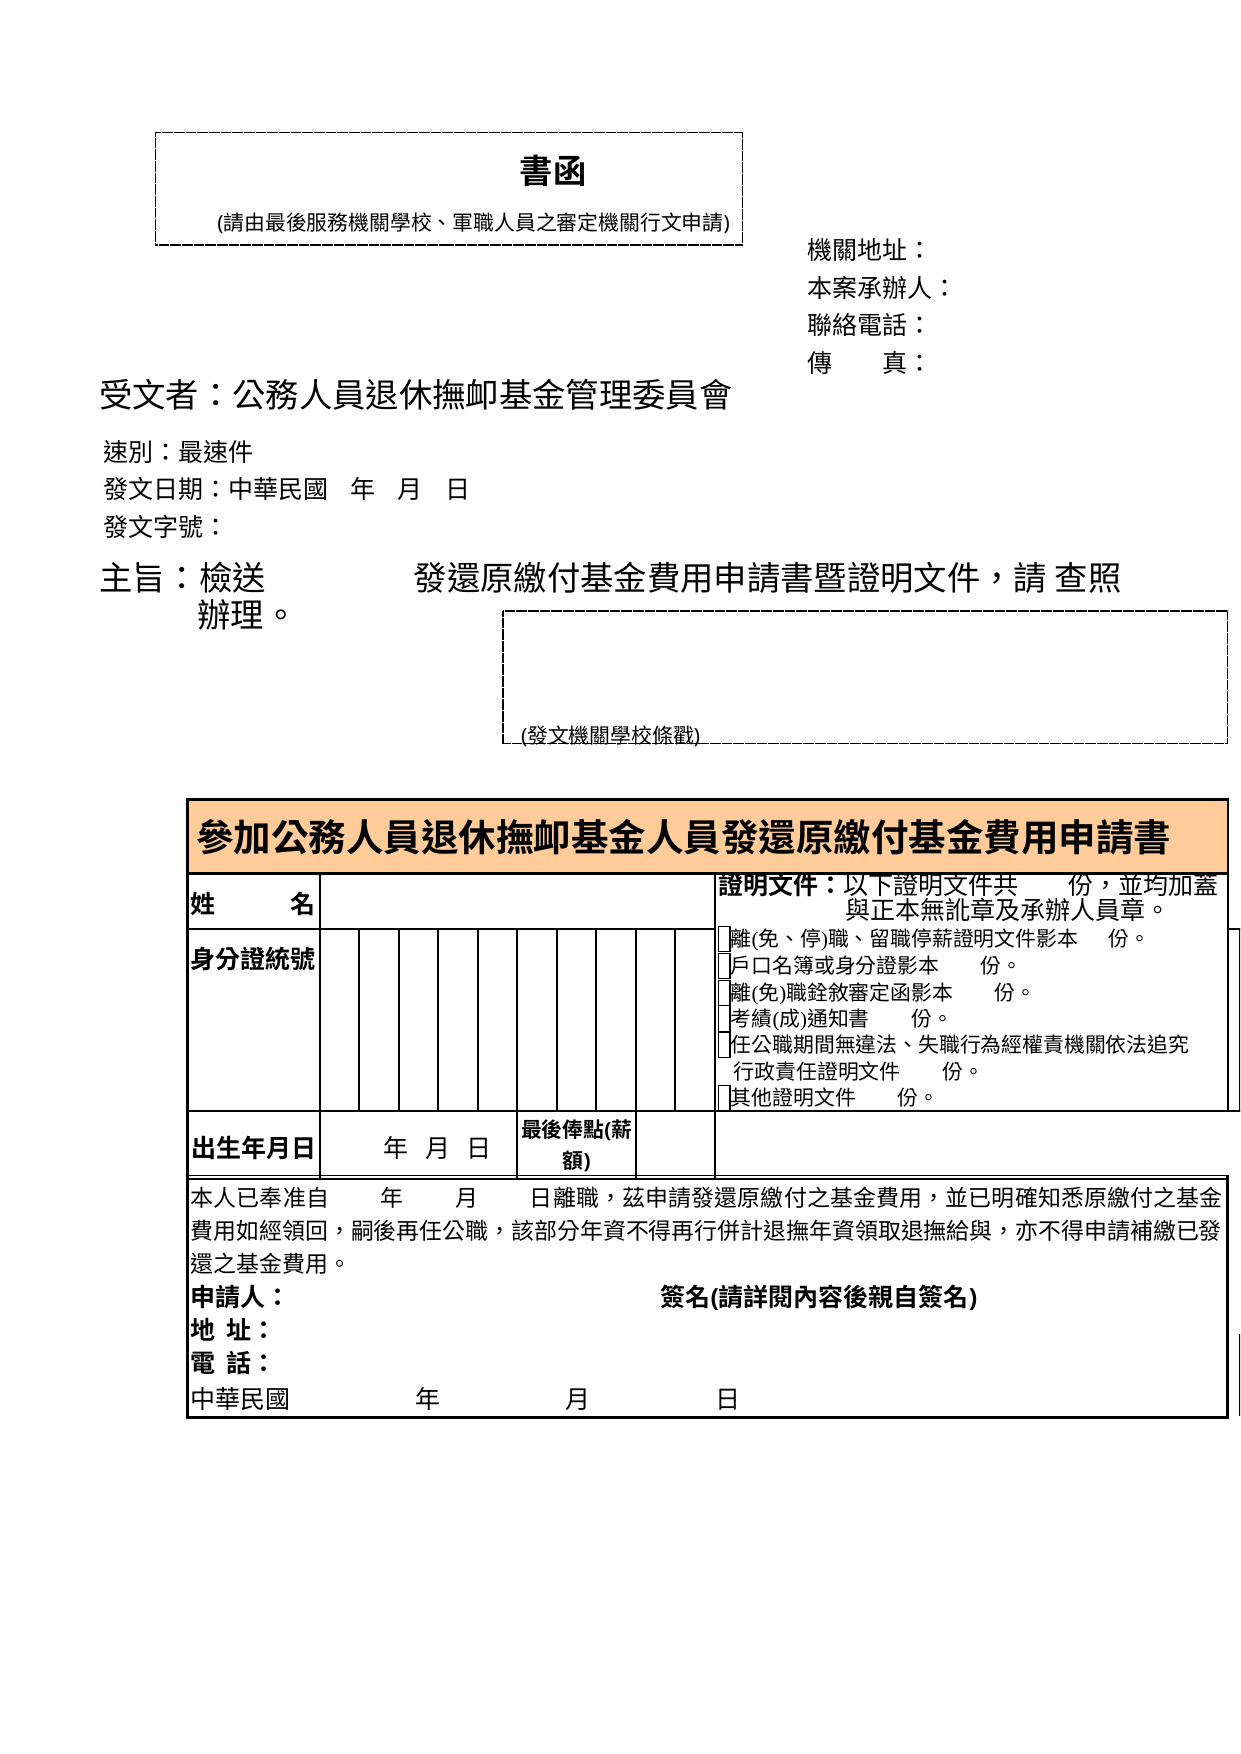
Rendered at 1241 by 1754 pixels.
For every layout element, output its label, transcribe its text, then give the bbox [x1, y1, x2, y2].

table_cell 最後俸點(薪額) [518, 1112, 635, 1175]
table_cell [518, 930, 556, 1110]
text 書函 [261, 150, 1053, 192]
table_cell 年 月 日 [321, 1112, 516, 1175]
table_cell [597, 930, 635, 1110]
table_cell [1229, 1334, 1239, 1416]
text 發文日期：中華民國 年 月 日 [103, 469, 1053, 506]
table_cell 身分證統號 [189, 930, 319, 1110]
text 辦理。 [189, 598, 1082, 635]
table_cell 姓 名 [189, 875, 319, 927]
table_cell [439, 930, 477, 1110]
text 主旨：檢送 發還原繳付基金費用申請書暨證明文件，請 查照 [99, 560, 1221, 598]
table_cell [637, 1112, 714, 1175]
table_cell [1229, 1281, 1240, 1334]
table_cell 證明文件：以下證明文件共 份，並均加蓋 與正本無訛章及承辦人員章。 離(免、停)職、留職停薪證明文件影本 份。 戶口名簿或身分證影本 份。 離(免)職銓敘審定函影本 份。 考績(成)通知書 份。 任公職期間無違法、失職行為經權責機關依法追究 行政責任證明文件 份。 其他證明文件 份。 [716, 875, 1227, 1110]
table_cell [1229, 1228, 1240, 1281]
text (請由最後服務機關學校、軍職人員之審定機關行文申請) [187, 192, 1053, 239]
table_header [1229, 798, 1240, 872]
table_cell [637, 930, 674, 1110]
text 發文字號： [103, 506, 1053, 544]
text 受文者：公務人員退休撫卹基金管理委員會 [99, 377, 1053, 414]
table_cell [360, 930, 398, 1110]
table_cell [676, 930, 714, 1110]
table_cell [716, 1112, 1228, 1175]
table_cell [400, 930, 437, 1110]
table_cell [1229, 930, 1239, 1110]
text 機關地址： [187, 239, 1053, 264]
table_cell [558, 930, 595, 1110]
text 速別：最速件 [103, 431, 1053, 469]
table_cell 本人已奉准自 年 月 日離職，茲申請發還原繳付之基金費用，並已明確知悉原繳付之基金費用如經領回，嗣後再任公職，該部分年資不得再行併計退撫年資領取退撫給與，亦不得申請補繳已發還之基金費用。 申請人： 簽名(請詳閱內容後親自簽名) 地 址： 電 話： 中華民國 年 月 日 [189, 1180, 1226, 1416]
table_cell [479, 930, 516, 1110]
text 本案承辦人： [187, 277, 1053, 302]
table_cell [1229, 1175, 1240, 1228]
table_cell [321, 875, 714, 927]
table_header 參加公務人員退休撫卹基金人員發還原繳付基金費用申請書 [189, 801, 1227, 872]
text 聯絡電話： [187, 314, 1053, 339]
table_cell [1228, 1112, 1240, 1175]
table_cell [321, 930, 358, 1110]
text (發文機關學校條戳) [187, 712, 1053, 750]
table_cell [1229, 872, 1240, 927]
text 傳 真： [187, 352, 1053, 377]
table_cell 出生年月日 [189, 1112, 319, 1175]
